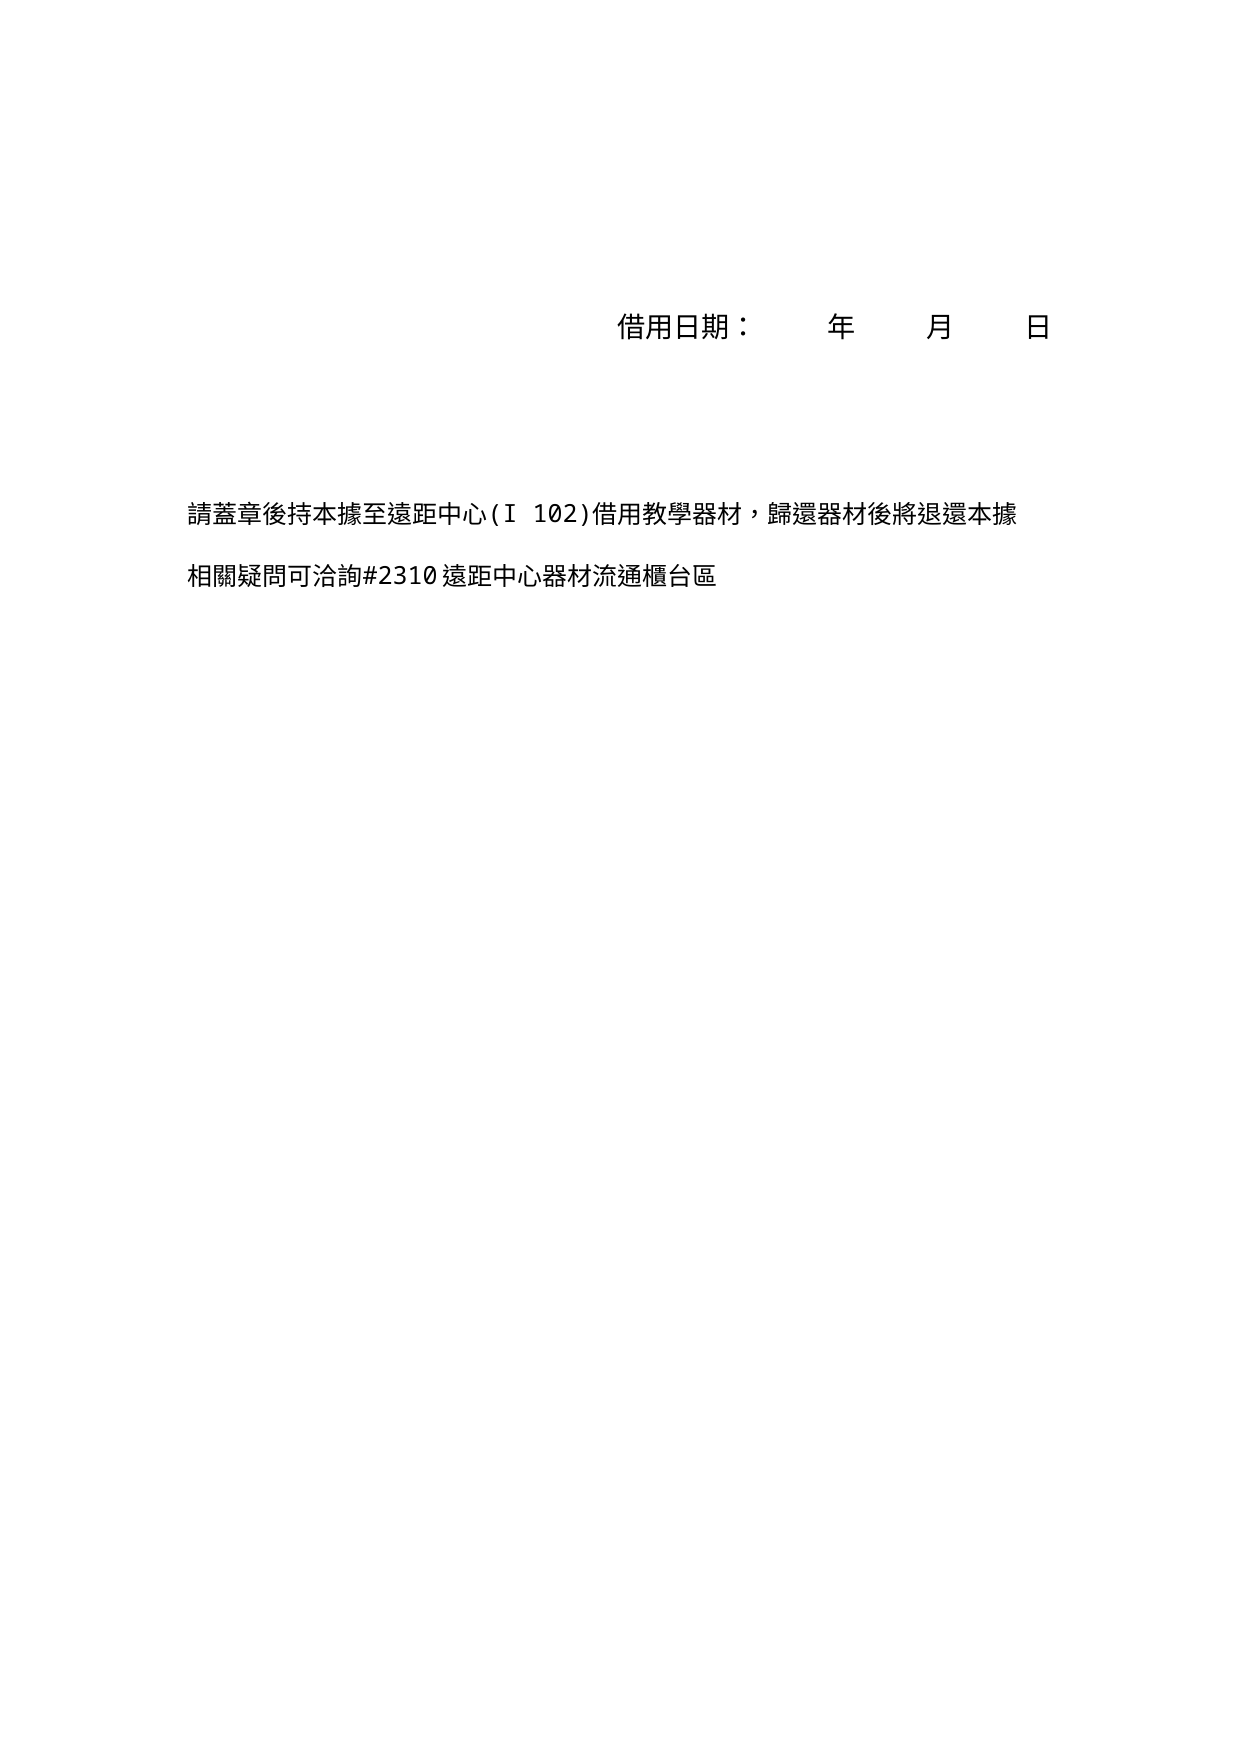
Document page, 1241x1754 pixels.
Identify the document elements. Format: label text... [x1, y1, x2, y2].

text 請蓋章後持本據至遠距中心(I 102)借用教學器材，歸還器材後將退還本據 [187, 471, 1053, 533]
text 借用日期： 年 月 日 [187, 283, 1053, 346]
text 相關疑問可洽詢#2310遠距中心器材流通櫃台區 [187, 533, 1053, 596]
